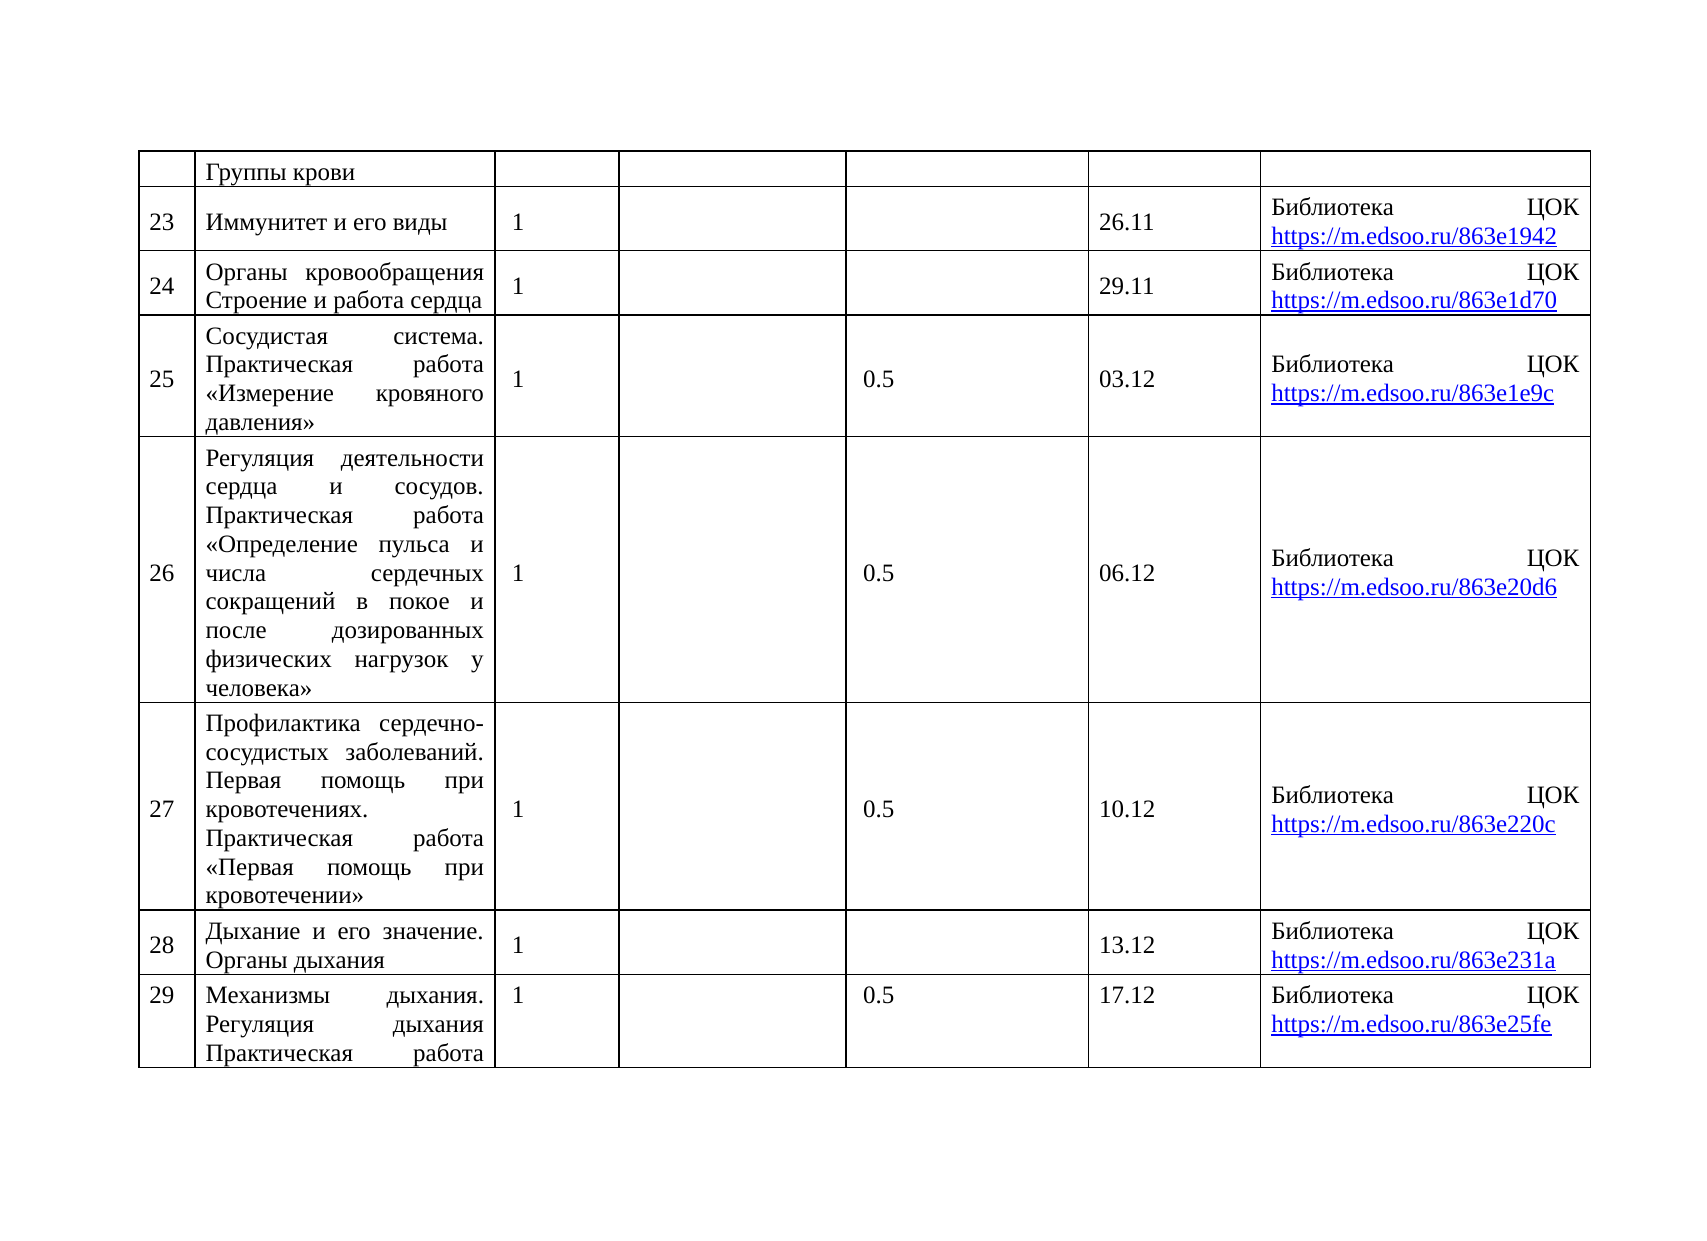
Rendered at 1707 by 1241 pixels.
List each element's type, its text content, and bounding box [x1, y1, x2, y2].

table_cell 1 [496, 911, 618, 974]
table_cell Библиотека ЦОК https://m.edsoo.ru/863e25fe [1261, 975, 1590, 1067]
table_cell 10.12 [1089, 703, 1260, 909]
table_cell [620, 911, 845, 974]
table_cell 26 [140, 437, 194, 701]
table_cell 0.5 [847, 437, 1088, 701]
table_cell [620, 187, 845, 250]
table_cell [620, 152, 845, 186]
table_cell [620, 975, 845, 1067]
table_cell 28 [140, 911, 194, 974]
table_cell Библиотека ЦОК https://m.edsoo.ru/863e1942 [1261, 187, 1590, 250]
table_cell 29 [140, 975, 194, 1067]
table_cell Регуляция деятельности сердца и сосудов. Практическая работа «Определение пульса и числа сердечных сокращений в покое и после дозированных физических нагрузок у человека» [196, 437, 494, 701]
table_cell 24 [140, 251, 194, 314]
table_cell [847, 251, 1088, 314]
table_cell Профилактика сердечно-сосудистых заболеваний. Первая помощь при кровотечениях. Практическая работа «Первая помощь при кровотечении» [196, 703, 494, 909]
table_cell 06.12 [1089, 437, 1260, 701]
table_cell [1261, 152, 1590, 186]
table_cell 1 [496, 975, 618, 1067]
table_cell [620, 437, 845, 701]
table_cell Библиотека ЦОК https://m.edsoo.ru/863e231a [1261, 911, 1590, 974]
table_cell 0.5 [847, 975, 1088, 1067]
table_cell 26.11 [1089, 187, 1260, 250]
table_cell 1 [496, 437, 618, 701]
table_cell Группы крови [196, 152, 494, 186]
table_cell 27 [140, 703, 194, 909]
table_cell [847, 152, 1088, 186]
table_cell Сосудистая система. Практическая работа «Измерение кровяного давления» [196, 316, 494, 436]
table_cell 13.12 [1089, 911, 1260, 974]
table_cell Библиотека ЦОК https://m.edsoo.ru/863e20d6 [1261, 437, 1590, 701]
table_cell Библиотека ЦОК https://m.edsoo.ru/863e1e9c [1261, 316, 1590, 436]
table_cell 1 [496, 187, 618, 250]
table_cell 03.12 [1089, 316, 1260, 436]
table_cell [496, 152, 618, 186]
table_cell [620, 316, 845, 436]
table_cell 23 [140, 187, 194, 250]
table_cell 0.5 [847, 703, 1088, 909]
table_cell 0.5 [847, 316, 1088, 436]
table_cell 1 [496, 251, 618, 314]
table_cell Дыхание и его значение. Органы дыхания [196, 911, 494, 974]
table_cell [620, 703, 845, 909]
table_cell [620, 251, 845, 314]
table_cell 1 [496, 316, 618, 436]
table_cell [140, 152, 194, 186]
table_cell Органы кровообращения Строение и работа сердца [196, 251, 494, 314]
table_cell 25 [140, 316, 194, 436]
table_cell [847, 911, 1088, 974]
table_cell [1089, 152, 1260, 186]
table_cell 29.11 [1089, 251, 1260, 314]
table_cell Библиотека ЦОК https://m.edsoo.ru/863e220c [1261, 703, 1590, 909]
table_cell Механизмы дыхания. Регуляция дыхания Практическая работа [196, 975, 494, 1067]
table_cell 1 [496, 703, 618, 909]
table_cell Библиотека ЦОК https://m.edsoo.ru/863e1d70 [1261, 251, 1590, 314]
table_cell Иммунитет и его виды [196, 187, 494, 250]
table_cell 17.12 [1089, 975, 1260, 1067]
table_cell [847, 187, 1088, 250]
